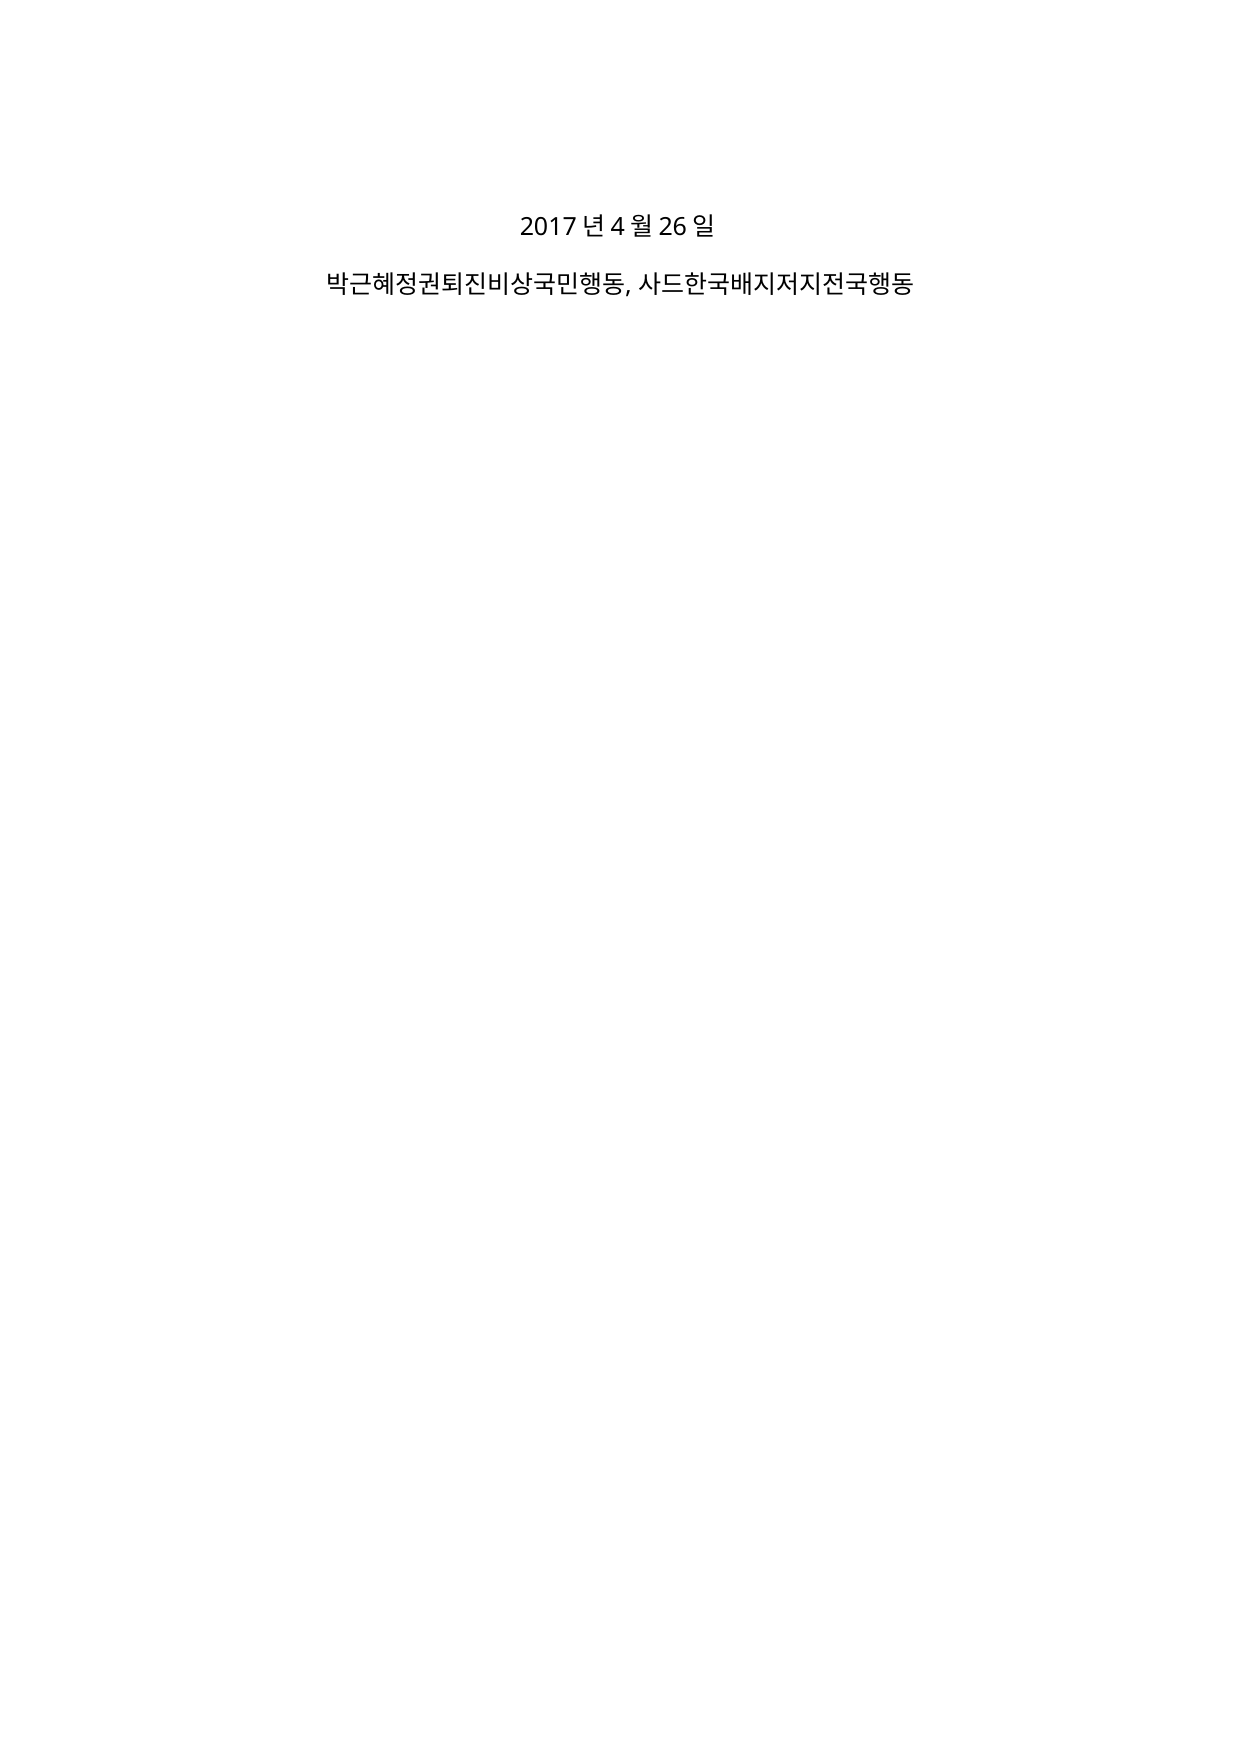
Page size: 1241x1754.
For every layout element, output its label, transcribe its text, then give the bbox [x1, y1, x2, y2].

text 박근혜정권퇴진비상국민행동, 사드한국배지저지전국행동 [148, 264, 1093, 301]
text 2017년 4월 26일 [148, 207, 1093, 243]
